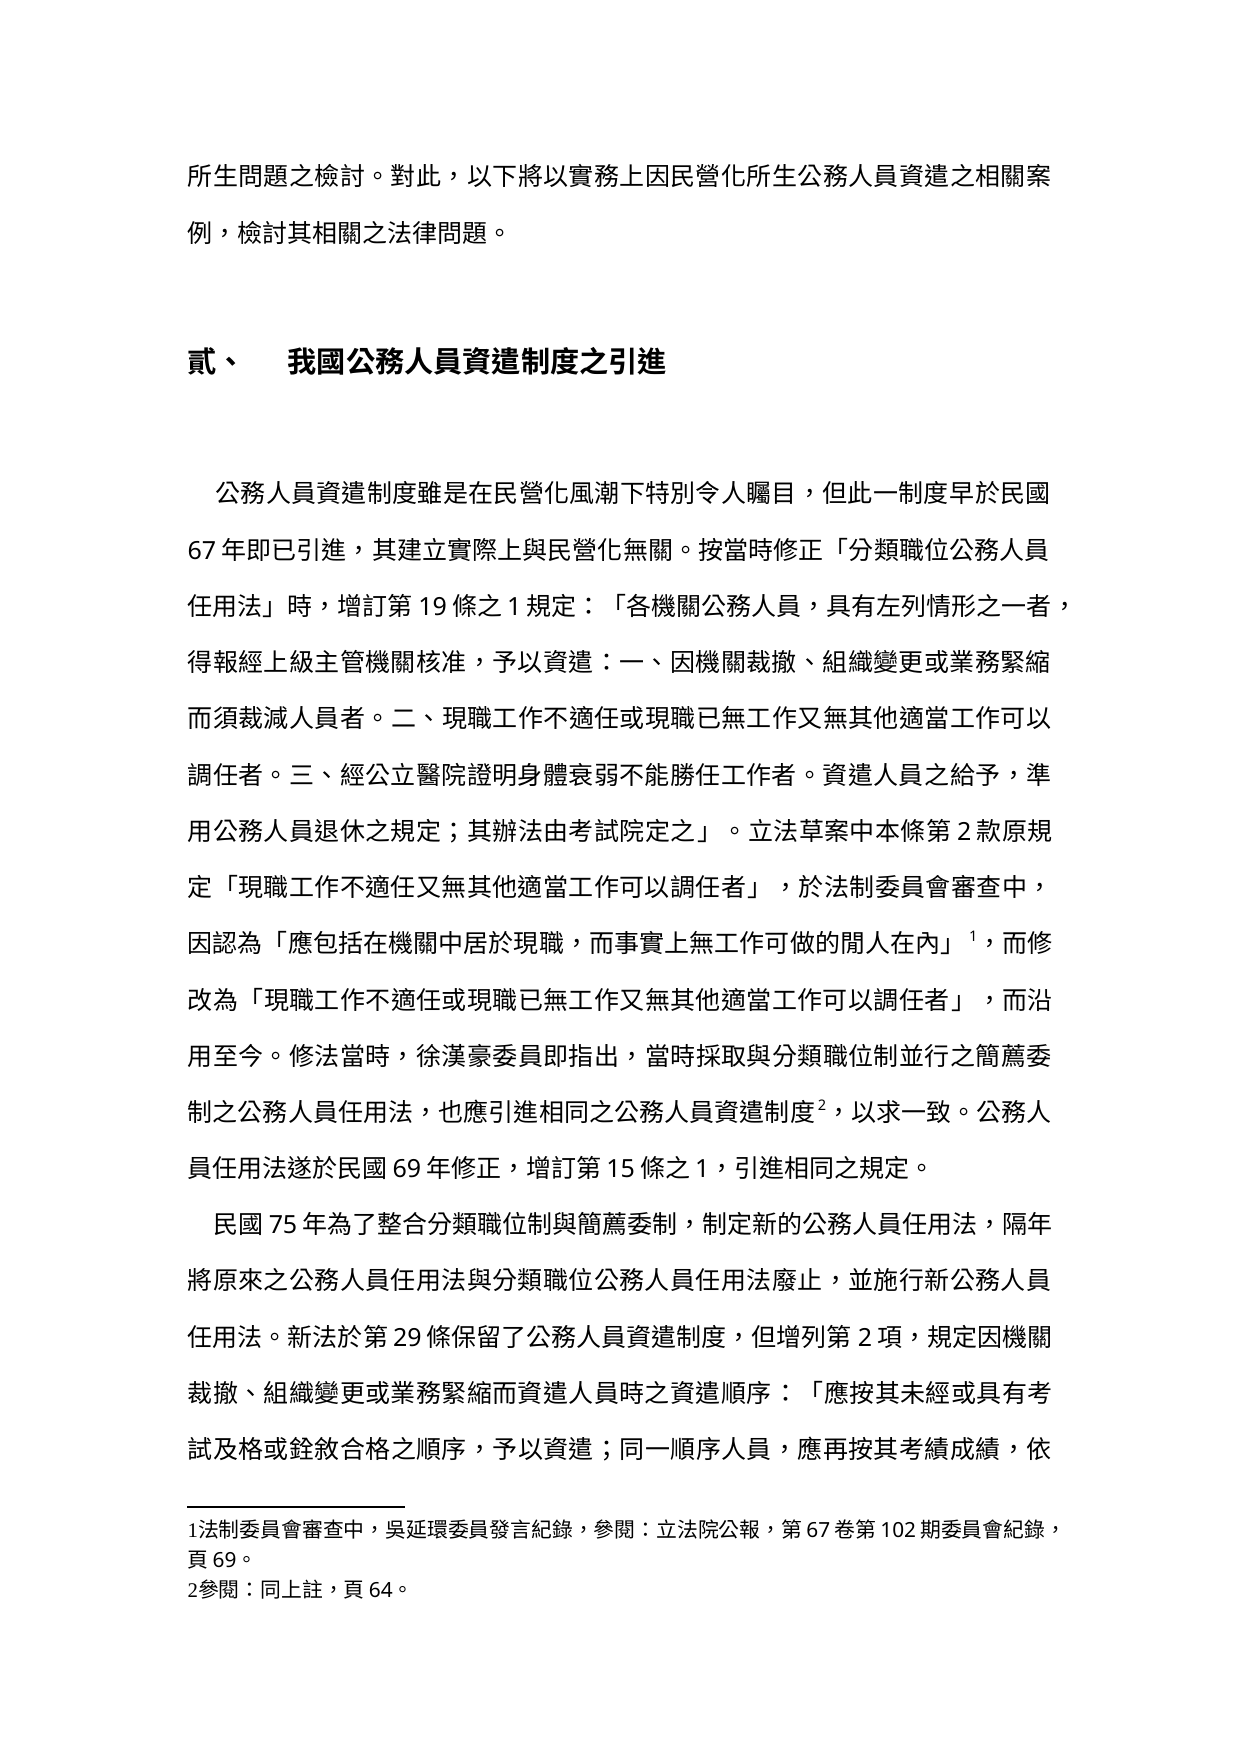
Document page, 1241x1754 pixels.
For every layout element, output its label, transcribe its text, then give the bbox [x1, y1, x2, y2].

text 民國75年為了整合分類職位制與簡薦委制，制定新的公務人員任用法，隔年將原來之公務人員任用法與分類職位公務人員任用法廢止，並施行新公務人員任用法。新法於第29條保留了公務人員資遣制度，但增列第2項，規定因機關裁撤、組織變更或業務緊縮而資遣人員時之資遣順序：「應按其未經或具有考試及格或銓敘合格之順序，予以資遣；同一順序人員，應再按其考績成績，依 [187, 1198, 1053, 1460]
list 我國公務人員資遣制度之引進 [187, 316, 1053, 391]
text 法制委員會審查中，吳延環委員發言紀錄，參閱：立法院公報，第67卷第102期委員會紀錄，頁69。 [187, 1513, 1053, 1574]
text 所生問題之檢討。對此，以下將以實務上因民營化所生公務人員資遣之相關案例，檢討其相關之法律問題。 [187, 150, 1053, 244]
text 公務人員資遣制度雖是在民營化風潮下特別令人矚目，但此一制度早於民國67年即已引進，其建立實際上與民營化無關。按當時修正「分類職位公務人員任用法」時，增訂第19條之1規定：「各機關公務人員，具有左列情形之一者，得報經上級主管機關核准，予以資遣：一、因機關裁撤、組織變更或業務緊縮而須裁減人員者。二、現職工作不適任或現職已無工作又無其他適當工作可以調任者。三、經公立醫院證明身體衰弱不能勝任工作者。資遣人員之給予，準用公務人員退休之規定；其辦法由考試院定之」。立法草案中本條第2款原規定「現職工作不適任又無其他適當工作可以調任者」，於法制委員會審查中，因認為「應包括在機關中居於現職，而事實上無工作可做的閒人在內」，而修改為「現職工作不適任或現職已無工作又無其他適當工作可以調任者」，而沿用至今。修法當時，徐漢豪委員即指出，當時採取與分類職位制並行之簡薦委制之公務人員任用法，也應引進相同之公務人員資遣制度，以求一致。公務人員任用法遂於民國69年修正，增訂第15條之1，引進相同之規定。 [187, 467, 1053, 1179]
text 參閱：同上註，頁64。 [187, 1574, 1053, 1604]
